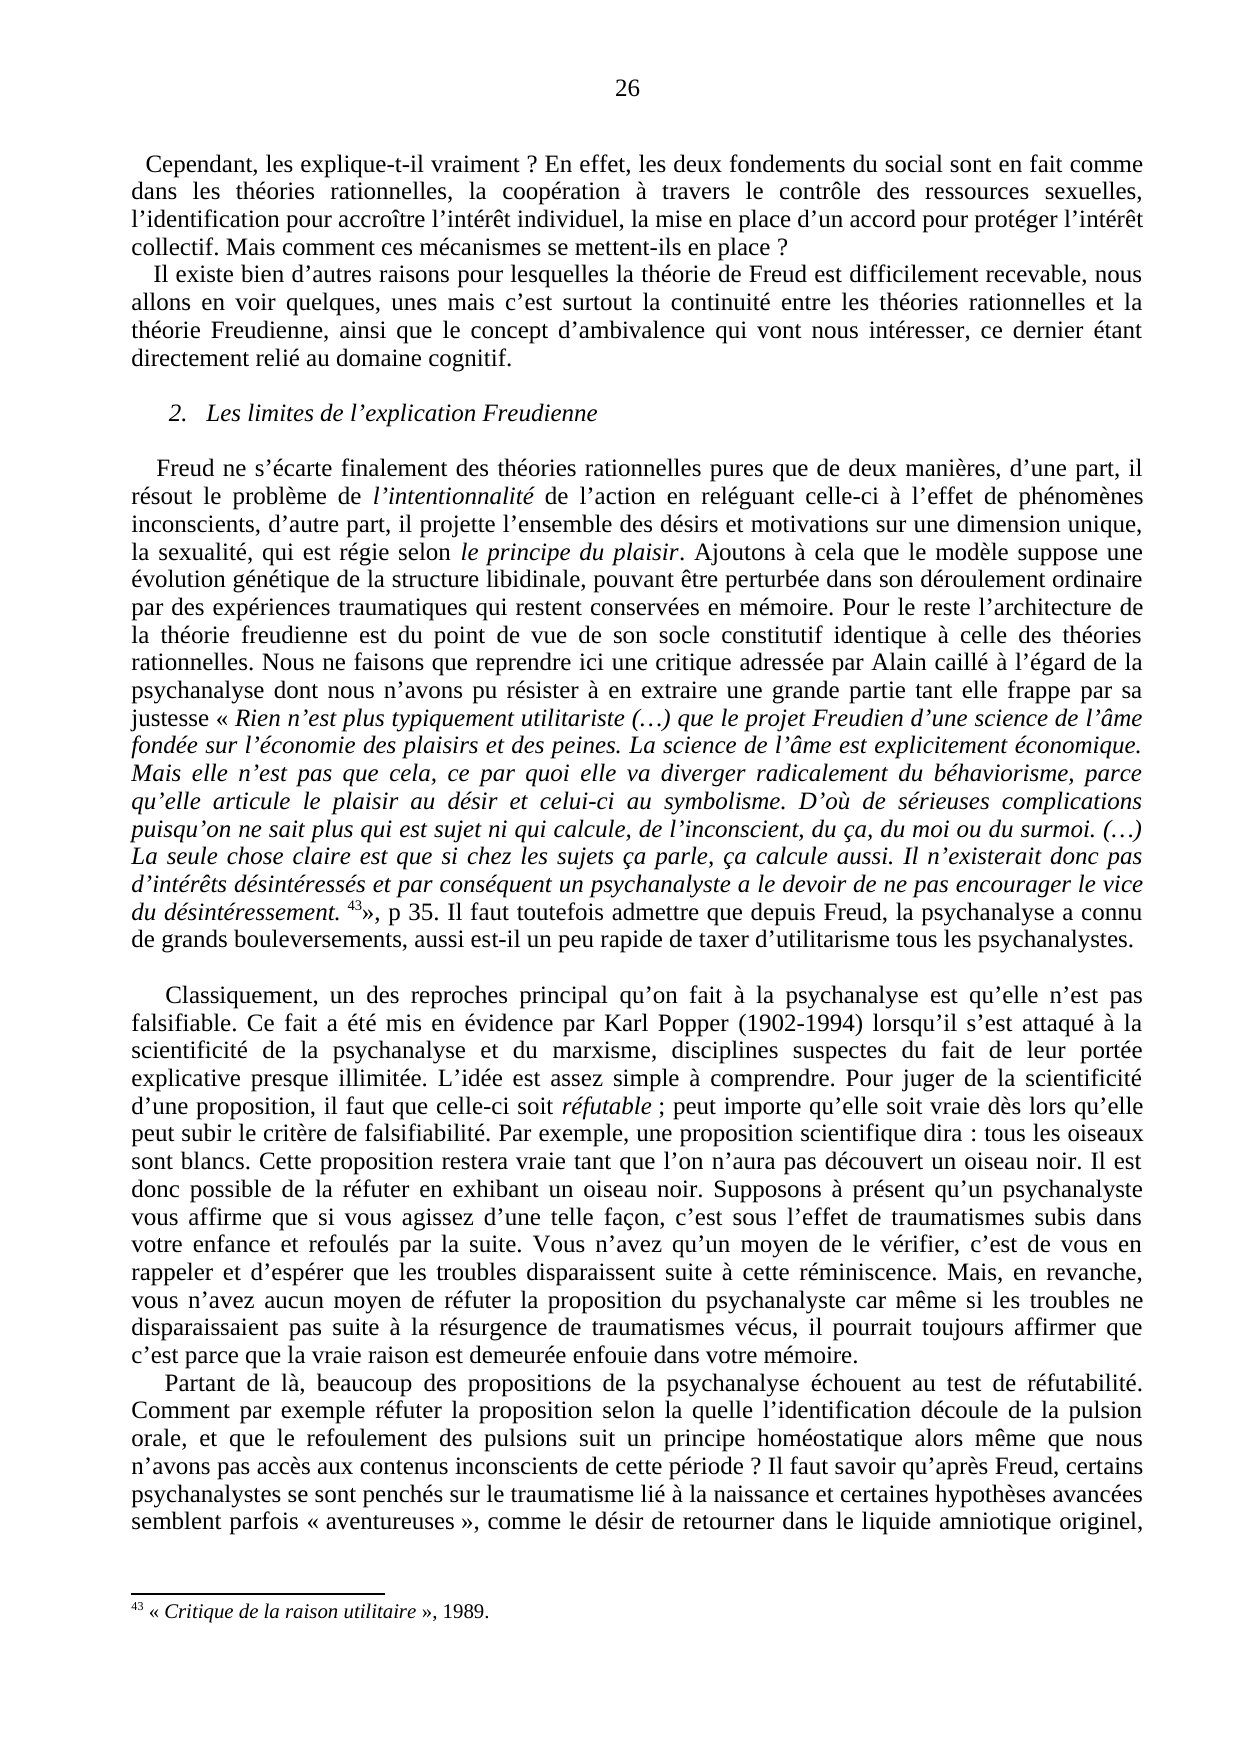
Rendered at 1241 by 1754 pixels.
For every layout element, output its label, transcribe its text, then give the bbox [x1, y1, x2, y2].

text « Critique de la raison utilitaire », 1989. [131, 1600, 1144, 1623]
text Il existe bien d’autres raisons pour lesquelles la théorie de Freud est difficilement recevable, nous allons en voir quelques, unes mais c’est surtout la continuité entre les théories rationnelles et la théorie Freudienne, ainsi que le concept d’ambivalence qui vont nous intéresser, ce dernier étant directement relié au domaine cognitif. [131, 261, 1144, 371]
text Freud ne s’écarte finalement des théories rationnelles pures que de deux manières, d’une part, il résout le problème de l’intentionnalité de l’action en reléguant celle-ci à l’effet de phénomènes inconscients, d’autre part, il projette l’ensemble des désirs et motivations sur une dimension unique, la sexualité, qui est régie selon le principe du plaisir. Ajoutons à cela que le modèle suppose une évolution génétique de la structure libidinale, pouvant être perturbée dans son déroulement ordinaire par des expériences traumatiques qui restent conservées en mémoire. Pour le reste l’architecture de la théorie freudienne est du point de vue de son socle constitutif identique à celle des théories rationnelles. Nous ne faisons que reprendre ici une critique adressée par Alain caillé à l’égard de la psychanalyse dont nous n’avons pu résister à en extraire une grande partie tant elle frappe par sa justesse « Rien n’est plus typiquement utilitariste (…) que le projet Freudien d’une science de l’âme fondée sur l’économie des plaisirs et des peines. La science de l’âme est explicitement économique. Mais elle n’est pas que cela, ce par quoi elle va diverger radicalement du béhaviorisme, parce qu’elle articule le plaisir au désir et celui-ci au symbolisme. D’où de sérieuses complications puisqu’on ne sait plus qui est sujet ni qui calcule, de l’inconscient, du ça, du moi ou du surmoi. (…) La seule chose claire est que si chez les sujets ça parle, ça calcule aussi. Il n’existerait donc pas d’intérêts désintéressés et par conséquent un psychanalyste a le devoir de ne pas encourager le vice du désintéressement. », p 35. Il faut toutefois admettre que depuis Freud, la psychanalyse a connu de grands bouleversements, aussi est-il un peu rapide de taxer d’utilitarisme tous les psychanalystes. [131, 454, 1144, 953]
text Cependant, les explique-t-il vraiment ? En effet, les deux fondements du social sont en fait comme dans les théories rationnelles, la coopération à travers le contrôle des ressources sexuelles, l’identification pour accroître l’intérêt individuel, la mise en place d’un accord pour protéger l’intérêt collectif. Mais comment ces mécanismes se mettent-ils en place ? [131, 150, 1144, 261]
text Classiquement, un des reproches principal qu’on fait à la psychanalyse est qu’elle n’est pas falsifiable. Ce fait a été mis en évidence par Karl Popper (1902-1994) lorsqu’il s’est attaqué à la scientificité de la psychanalyse et du marxisme, disciplines suspectes du fait de leur portée explicative presque illimitée. L’idée est assez simple à comprendre. Pour juger de la scientificité d’une proposition, il faut que celle-ci soit réfutable ; peut importe qu’elle soit vraie dès lors qu’elle peut subir le critère de falsifiabilité. Par exemple, une proposition scientifique dira : tous les oiseaux sont blancs. Cette proposition restera vraie tant que l’on n’aura pas découvert un oiseau noir. Il est donc possible de la réfuter en exhibant un oiseau noir. Supposons à présent qu’un psychanalyste vous affirme que si vous agissez d’une telle façon, c’est sous l’effet de traumatismes subis dans votre enfance et refoulés par la suite. Vous n’avez qu’un moyen de le vérifier, c’est de vous en rappeler et d’espérer que les troubles disparaissent suite à cette réminiscence. Mais, en revanche, vous n’avez aucun moyen de réfuter la proposition du psychanalyste car même si les troubles ne disparaissaient pas suite à la résurgence de traumatismes vécus, il pourrait toujours affirmer que c’est parce que la vraie raison est demeurée enfouie dans votre mémoire. [131, 981, 1144, 1369]
text Partant de là, beaucoup des propositions de la psychanalyse échouent au test de réfutabilité. Comment par exemple réfuter la proposition selon la quelle l’identification découle de la pulsion orale, et que le refoulement des pulsions suit un principe homéostatique alors même que nous n’avons pas accès aux contenus inconscients de cette période ? Il faut savoir qu’après Freud, certains psychanalystes se sont penchés sur le traumatisme lié à la naissance et certaines hypothèses avancées semblent parfois « aventureuses », comme le désir de retourner dans le liquide amniotique originel, [131, 1369, 1144, 1535]
list Les limites de l’explication Freudienne [169, 399, 1144, 427]
